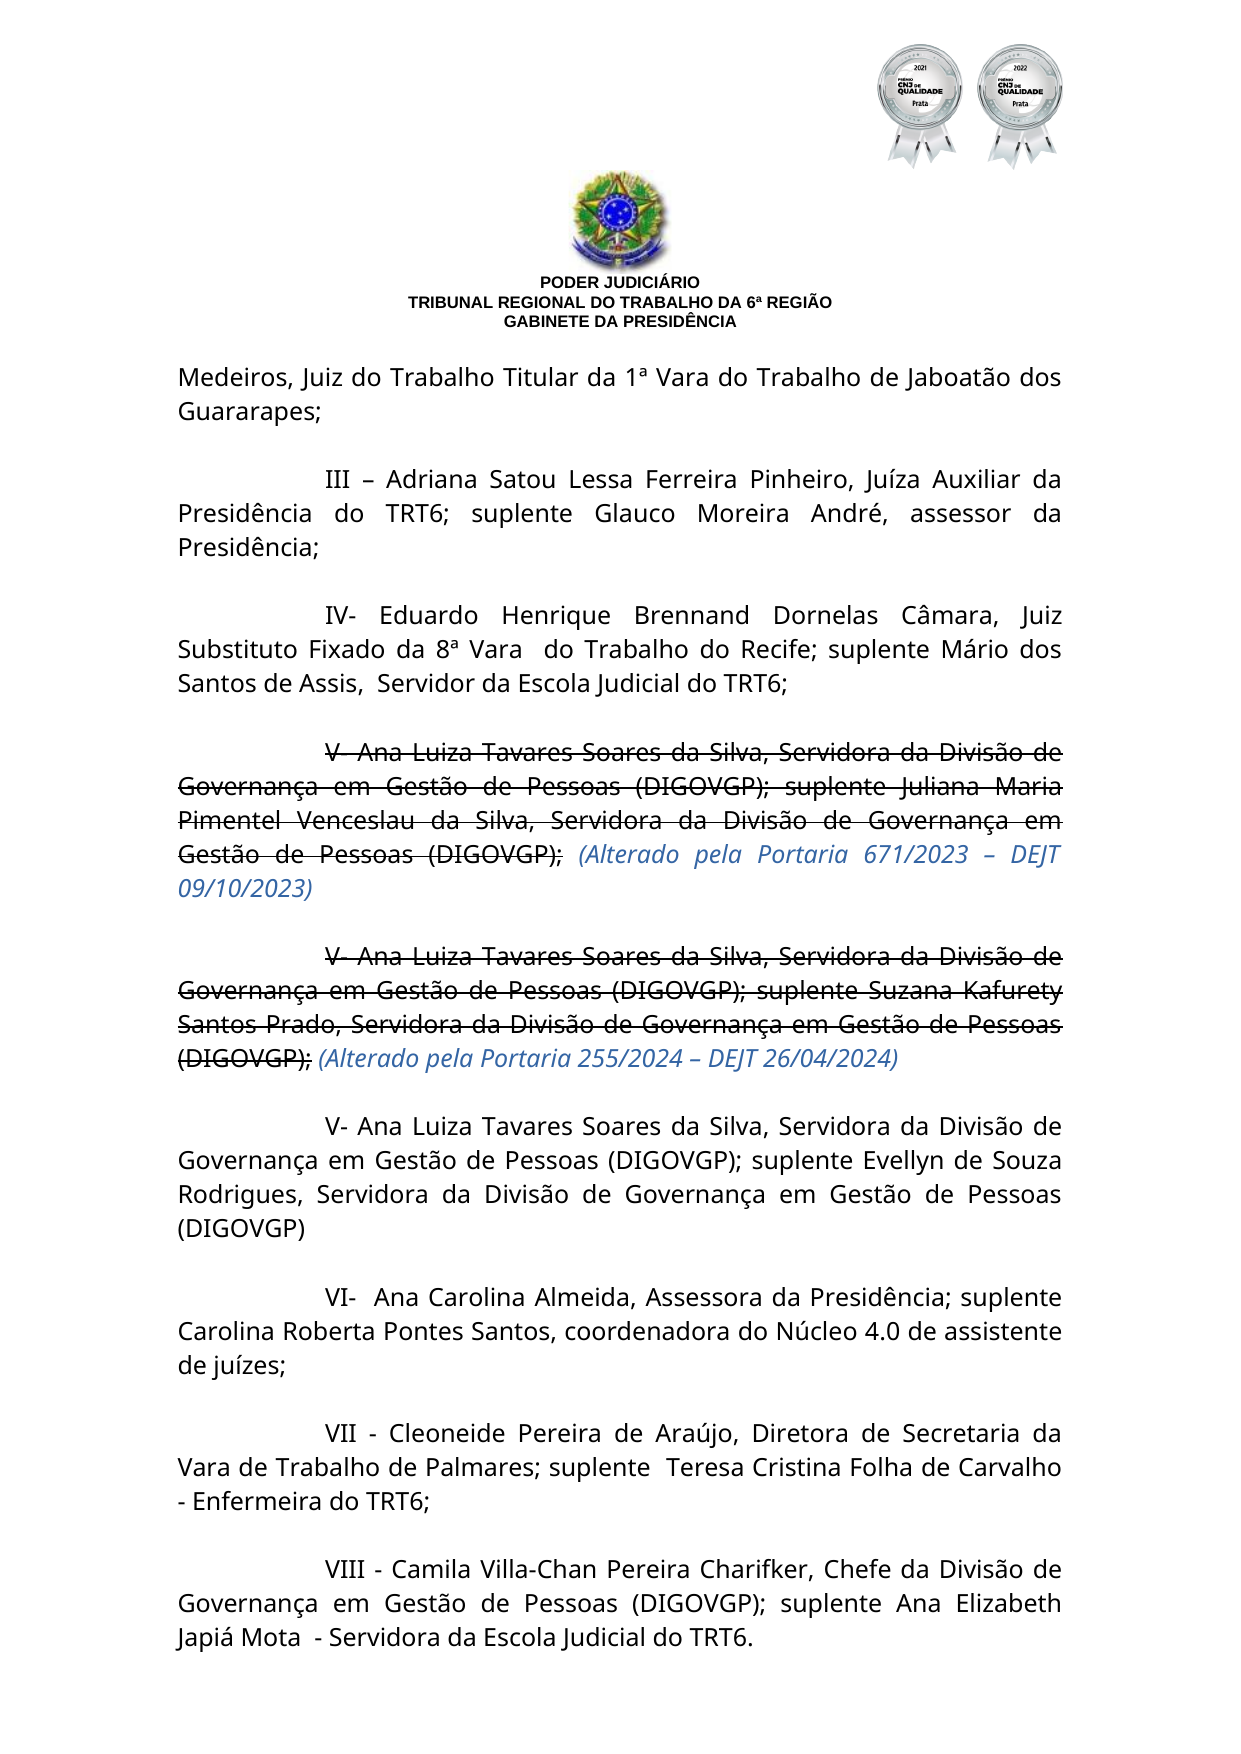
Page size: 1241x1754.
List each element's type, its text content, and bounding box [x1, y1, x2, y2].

text V- Ana Luiza Tavares Soares da Silva, Servidora da Divisão de Governança em Gestão de Pessoas (DIGOVGP); suplente Suzana Kafurety Santos Prado, Servidora da Divisão de Governança em Gestão de Pessoas (DIGOVGP); (Alterado pela Portaria 255/2024 – DEJT 26/04/2024) [177, 1027, 1063, 1075]
text Medeiros, Juiz do Trabalho Titular da 1ª Vara do Trabalho de Jaboatão dos Guararapes; [177, 359, 1063, 428]
text V- Ana Luiza Tavares Soares da Silva, Servidora da Divisão de Governança em Gestão de Pessoas (DIGOVGP); suplente Suzana Kafurety Santos Prado, Servidora da Divisão de Governança em Gestão de Pessoas (DIGOVGP); (Alterado pela Portaria 255/2024 – DEJT 26/04/2024) [177, 993, 1063, 1026]
text IV- Eduardo Henrique Brennand Dornelas Câmara, Juiz Substituto Fixado da 8ª Vara do Trabalho do Recife; suplente Mário dos Santos de Assis, Servidor da Escola Judicial do TRT6; [177, 598, 1063, 700]
picture [858, 43, 1064, 171]
text VIII - Camila Villa-Chan Pereira Charifker, Chefe da Divisão de Governança em Gestão de Pessoas (DIGOVGP); suplente Ana Elizabeth Japiá Mota - Servidora da Escola Judicial do TRT6. [177, 1552, 1063, 1654]
text V- Ana Luiza Tavares Soares da Silva, Servidora da Divisão de Governança em Gestão de Pessoas (DIGOVGP); suplente Evellyn de Souza Rodrigues, Servidora da Divisão de Governança em Gestão de Pessoas (DIGOVGP) [177, 1109, 1063, 1245]
text VI- Ana Carolina Almeida, Assessora da Presidência; suplente Carolina Roberta Pontes Santos, coordenadora do Núcleo 4.0 de assistente de juízes; [177, 1279, 1063, 1381]
text V- Ana Luiza Tavares Soares da Silva, Servidora da Divisão de Governança em Gestão de Pessoas (DIGOVGP); suplente Juliana Maria Pimentel Venceslau da Silva, Servidora da Divisão de Governança em Gestão de Pessoas (DIGOVGP); (Alterado pela Portaria 671/2023 – DEJT 09/10/2023) [177, 823, 1063, 904]
text V- Ana Luiza Tavares Soares da Silva, Servidora da Divisão de Governança em Gestão de Pessoas (DIGOVGP); suplente Juliana Maria Pimentel Venceslau da Silva, Servidora da Divisão de Governança em Gestão de Pessoas (DIGOVGP); (Alterado pela Portaria 671/2023 – DEJT 09/10/2023) [177, 788, 1063, 822]
text VII - Cleoneide Pereira de Araújo, Diretora de Secretaria da Vara de Trabalho de Palmares; suplente Teresa Cristina Folha de Carvalho - Enfermeira do TRT6; [177, 1415, 1063, 1518]
picture [568, 170, 672, 274]
text V- Ana Luiza Tavares Soares da Silva, Servidora da Divisão de Governança em Gestão de Pessoas (DIGOVGP); suplente Suzana Kafurety Santos Prado, Servidora da Divisão de Governança em Gestão de Pessoas (DIGOVGP); (Alterado pela Portaria 255/2024 – DEJT 26/04/2024) [177, 938, 1063, 992]
text III – Adriana Satou Lessa Ferreira Pinheiro, Juíza Auxiliar da Presidência do TRT6; suplente Glauco Moreira André, assessor da Presidência; [177, 462, 1063, 564]
text V- Ana Luiza Tavares Soares da Silva, Servidora da Divisão de Governança em Gestão de Pessoas (DIGOVGP); suplente Juliana Maria Pimentel Venceslau da Silva, Servidora da Divisão de Governança em Gestão de Pessoas (DIGOVGP); (Alterado pela Portaria 671/2023 – DEJT 09/10/2023) [177, 734, 1063, 787]
